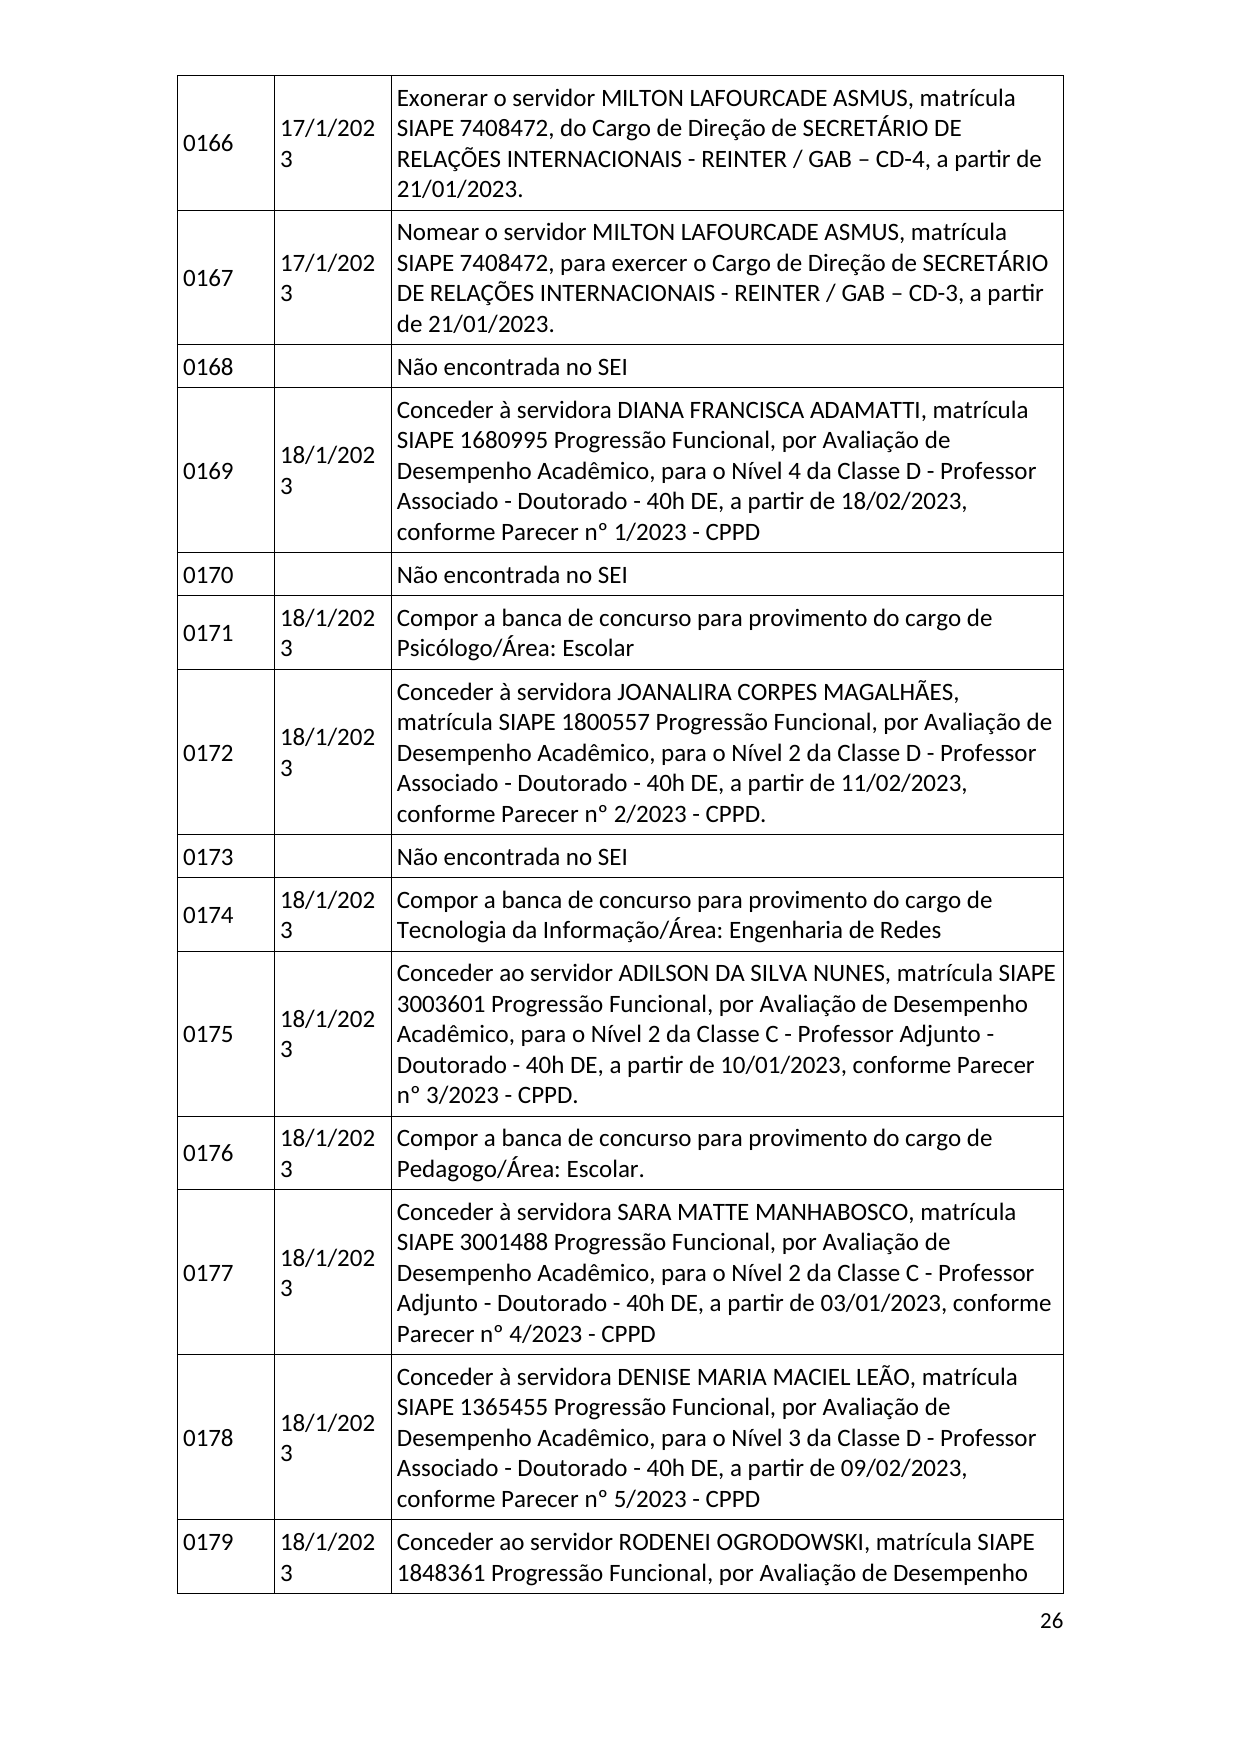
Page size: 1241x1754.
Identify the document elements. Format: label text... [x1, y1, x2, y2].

table_cell 0170 [178, 553, 274, 595]
table_cell 18/1/2023 [275, 1520, 391, 1593]
table_cell Compor a banca de concurso para provimento do cargo de Tecnologia da Informação/Área: Engenharia de Redes [392, 878, 1063, 951]
table_cell 0172 [178, 670, 274, 834]
table_cell [275, 345, 391, 387]
table_cell 0167 [178, 211, 274, 344]
table_cell [275, 553, 391, 595]
table_cell 18/1/2023 [275, 1355, 391, 1519]
table_cell 0177 [178, 1190, 274, 1354]
table_cell 0176 [178, 1117, 274, 1189]
table_cell 0171 [178, 596, 274, 669]
table_cell Compor a banca de concurso para provimento do cargo de Psicólogo/Área: Escolar [392, 596, 1063, 669]
table_cell Conceder à servidora DENISE MARIA MACIEL LEÃO, matrícula SIAPE 1365455 Progressão Funcional, por Avaliação de Desempenho Acadêmico, para o Nível 3 da Classe D - Professor Associado - Doutorado - 40h DE, a partir de 09/02/2023, conforme Parecer nº 5/2023 - CPPD [392, 1355, 1063, 1519]
table_cell Conceder ao servidor RODENEI OGRODOWSKI, matrícula SIAPE 1848361 Progressão Funcional, por Avaliação de Desempenho [392, 1520, 1063, 1593]
table_cell 0174 [178, 878, 274, 951]
table_cell Compor a banca de concurso para provimento do cargo de Pedagogo/Área: Escolar. [392, 1117, 1063, 1189]
table_cell Conceder à servidora JOANALIRA CORPES MAGALHÃES, matrícula SIAPE 1800557 Progressão Funcional, por Avaliação de Desempenho Acadêmico, para o Nível 2 da Classe D - Professor Associado - Doutorado - 40h DE, a partir de 11/02/2023, conforme Parecer nº 2/2023 - CPPD. [392, 670, 1063, 834]
table_cell 0169 [178, 388, 274, 552]
table_cell Não encontrada no SEI [392, 345, 1063, 387]
table_cell 0173 [178, 835, 274, 877]
table_cell [275, 835, 391, 877]
table_cell Nomear o servidor MILTON LAFOURCADE ASMUS, matrícula SIAPE 7408472, para exercer o Cargo de Direção de SECRETÁRIO DE RELAÇÕES INTERNACIONAIS - REINTER / GAB – CD-3, a partir de 21/01/2023. [392, 211, 1063, 344]
table_cell Não encontrada no SEI [392, 835, 1063, 877]
table_cell 18/1/2023 [275, 388, 391, 552]
table_cell 17/1/2023 [275, 211, 391, 344]
table_cell 18/1/2023 [275, 1117, 391, 1189]
table_cell 18/1/2023 [275, 596, 391, 669]
table_cell Conceder à servidora SARA MATTE MANHABOSCO, matrícula SIAPE 3001488 Progressão Funcional, por Avaliação de Desempenho Acadêmico, para o Nível 2 da Classe C - Professor Adjunto - Doutorado - 40h DE, a partir de 03/01/2023, conforme Parecer nº 4/2023 - CPPD [392, 1190, 1063, 1354]
table_cell 0179 [178, 1520, 274, 1593]
table_cell Exonerar o servidor MILTON LAFOURCADE ASMUS, matrícula SIAPE 7408472, do Cargo de Direção de SECRETÁRIO DE RELAÇÕES INTERNACIONAIS - REINTER / GAB – CD-4, a partir de 21/01/2023. [392, 76, 1063, 209]
table_cell 0175 [178, 952, 274, 1116]
table_cell 0178 [178, 1355, 274, 1519]
table_cell 18/1/2023 [275, 878, 391, 951]
table_cell Conceder ao servidor ADILSON DA SILVA NUNES, matrícula SIAPE 3003601 Progressão Funcional, por Avaliação de Desempenho Acadêmico, para o Nível 2 da Classe C - Professor Adjunto - Doutorado - 40h DE, a partir de 10/01/2023, conforme Parecer nº 3/2023 - CPPD. [392, 952, 1063, 1116]
table_cell 0166 [178, 76, 274, 209]
table_cell 0168 [178, 345, 274, 387]
table_cell Não encontrada no SEI [392, 553, 1063, 595]
table_cell 17/1/2023 [275, 76, 391, 209]
table_cell 18/1/2023 [275, 670, 391, 834]
table_cell 18/1/2023 [275, 952, 391, 1116]
table_cell Conceder à servidora DIANA FRANCISCA ADAMATTI, matrícula SIAPE 1680995 Progressão Funcional, por Avaliação de Desempenho Acadêmico, para o Nível 4 da Classe D - Professor Associado - Doutorado - 40h DE, a partir de 18/02/2023, conforme Parecer nº 1/2023 - CPPD [392, 388, 1063, 552]
table_cell 18/1/2023 [275, 1190, 391, 1354]
